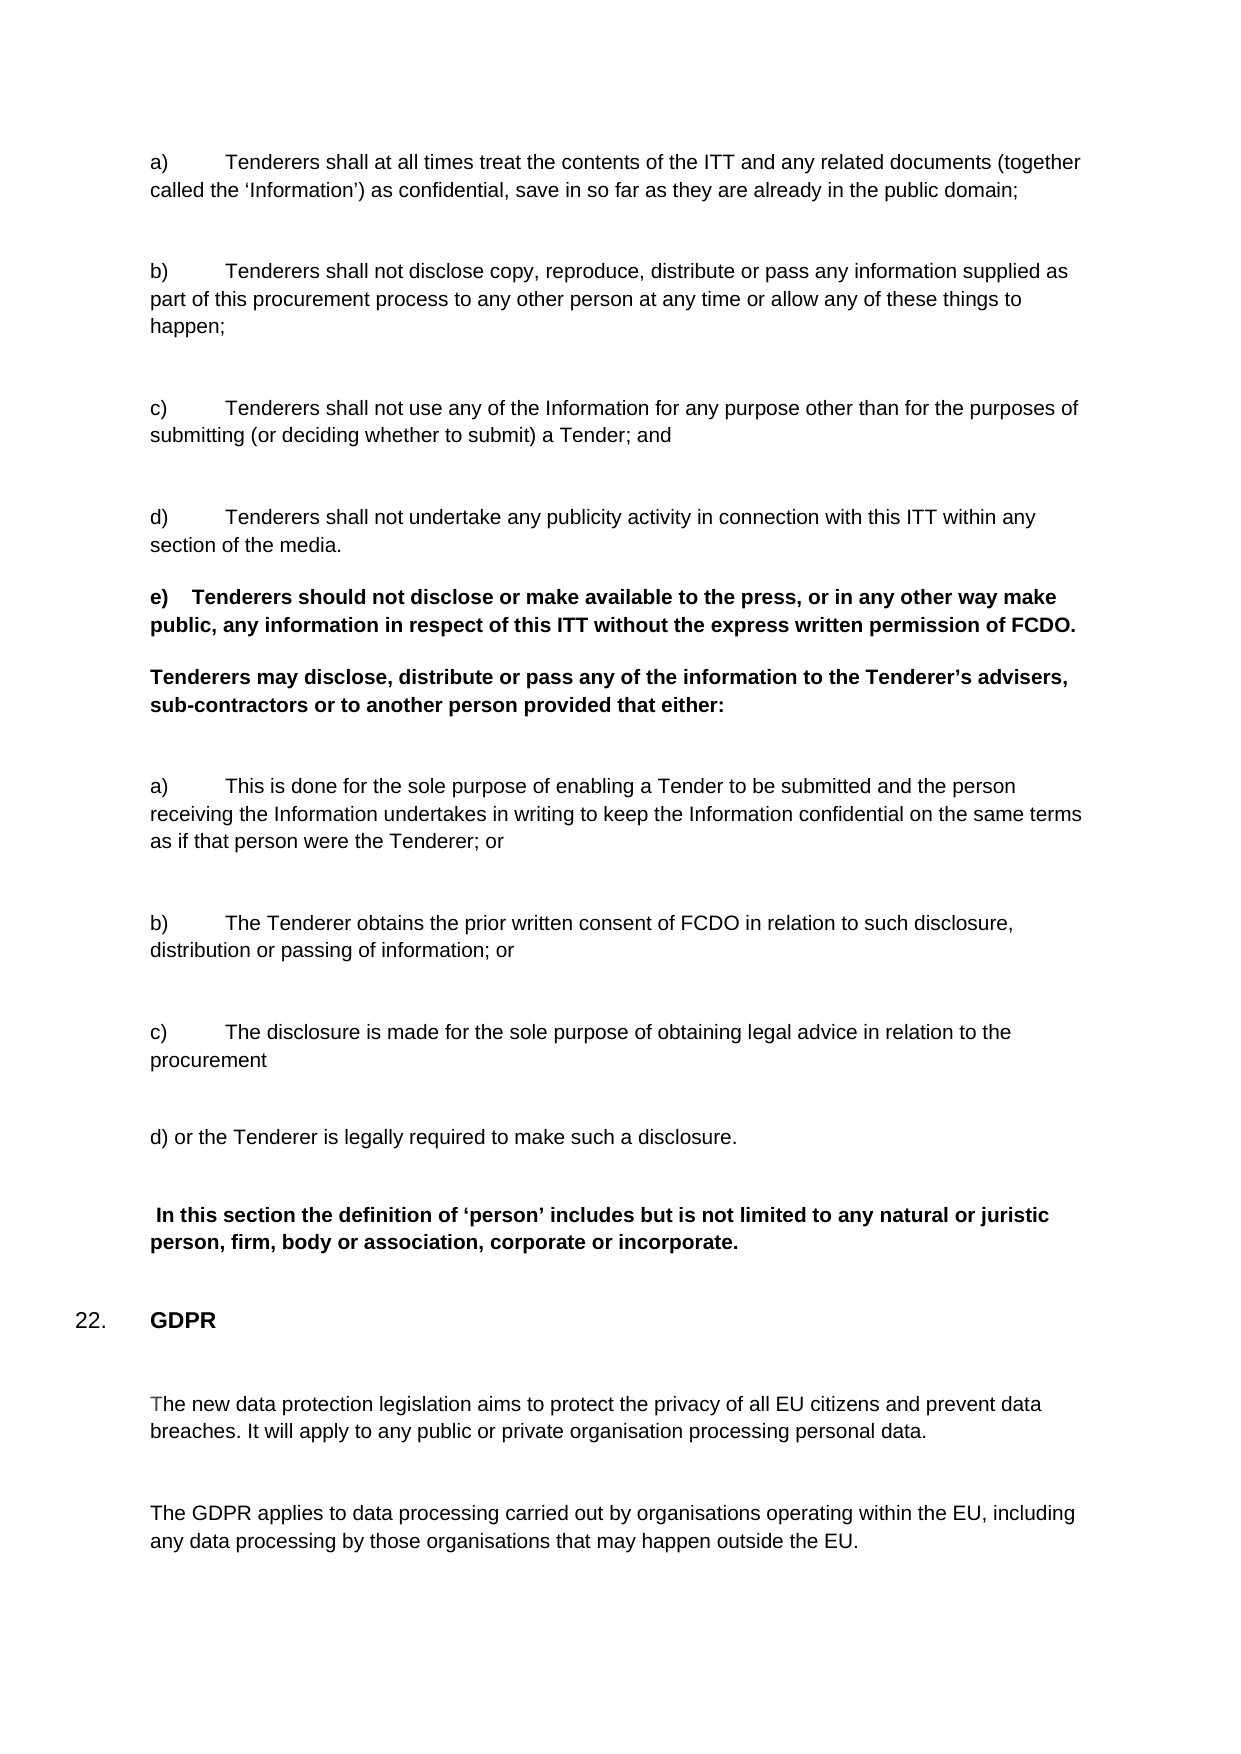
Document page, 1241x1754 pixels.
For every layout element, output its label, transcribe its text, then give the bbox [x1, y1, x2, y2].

subtitle b) The Tenderer obtains the prior written consent of FCDO in relation to such disclosure, distribution or passing of information; or [150, 911, 1091, 962]
subtitle The GDPR applies to data processing carried out by organisations operating within the EU, including any data processing by those organisations that may happen outside the EU. [150, 1501, 1091, 1552]
subtitle a) This is done for the sole purpose of enabling a Tender to be submitted and the person receiving the Information undertakes in writing to keep the Information confidential on the same terms as if that person were the Tenderer; or [150, 774, 1091, 853]
subtitle b) Tenderers shall not disclose copy, reproduce, distribute or pass any information supplied as part of this procurement process to any other person at any time or allow any of these things to happen; [150, 259, 1091, 338]
subtitle Tenderers may disclose, distribute or pass any of the information to the Tenderer’s advisers, sub-contractors or to another person provided that either: [150, 665, 1091, 716]
list GDPR [75, 1307, 1091, 1334]
subtitle c) The disclosure is made for the sole purpose of obtaining legal advice in relation to the procurement [150, 1020, 1091, 1071]
text In this section the definition of ‘person’ includes but is not limited to any natural or juristic person, firm, body or association, corporate or incorporate. [150, 1202, 1091, 1254]
subtitle c) Tenderers shall not use any of the Information for any purpose other than for the purposes of submitting (or deciding whether to submit) a Tender; and [150, 396, 1091, 447]
subtitle d) Tenderers shall not undertake any publicity activity in connection with this ITT within any section of the media. [150, 505, 1091, 556]
text d) or the Tenderer is legally required to make such a disclosure. [150, 1125, 1091, 1149]
subtitle e) Tenderers should not disclose or make available to the press, or in any other way make public, any information in respect of this ITT without the express written permission of FCDO. [150, 585, 1091, 636]
subtitle a) Tenderers shall at all times treat the contents of the ITT and any related documents (together called the ‘Information’) as confidential, save in so far as they are already in the public domain; [150, 150, 1091, 201]
subtitle The new data protection legislation aims to protect the privacy of all EU citizens and prevent data breaches. It will apply to any public or private organisation processing personal data. [150, 1392, 1091, 1443]
